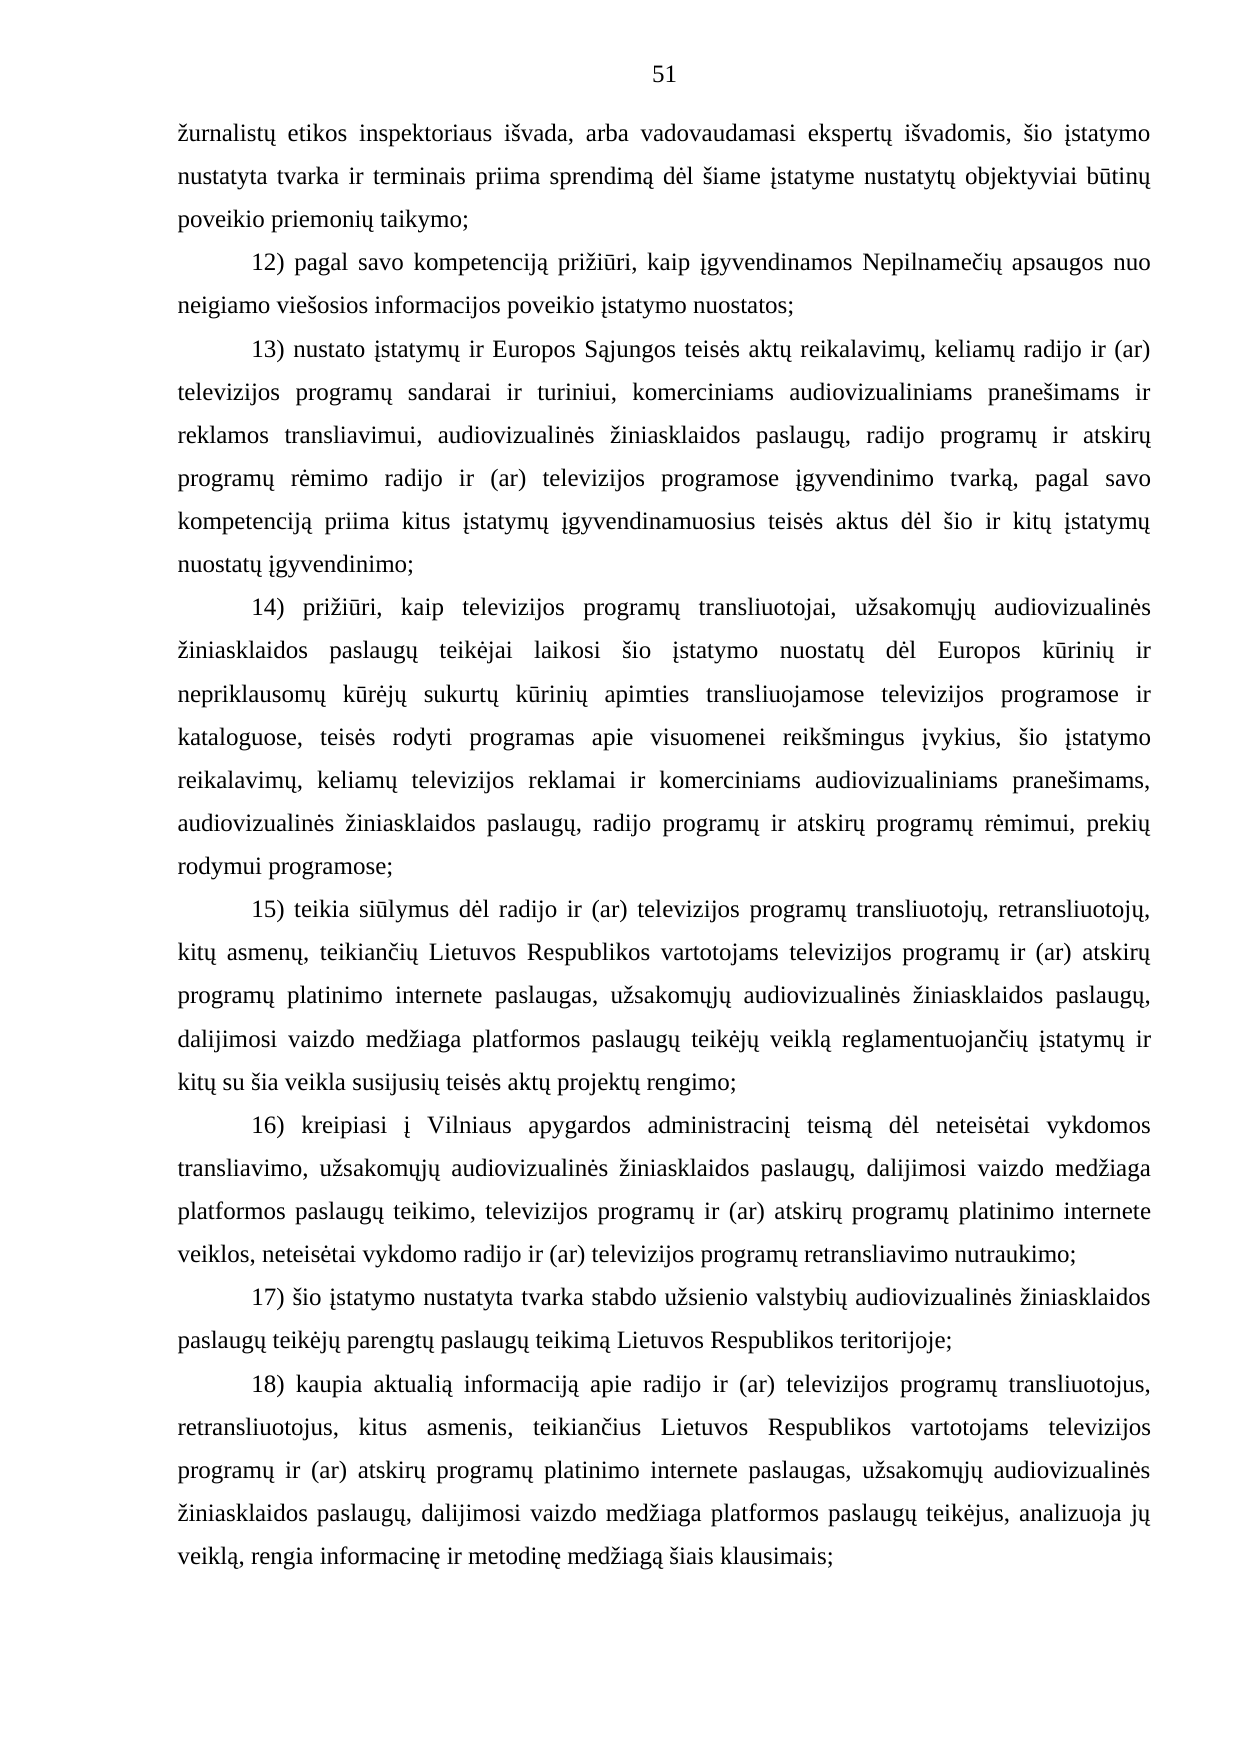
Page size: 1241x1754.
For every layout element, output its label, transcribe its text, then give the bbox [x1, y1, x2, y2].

text 18) kaupia aktualią informaciją apie radijo ir (ar) televizijos programų transliuotojus, retransliuotojus, kitus asmenis, teikiančius Lietuvos Respublikos vartotojams televizijos programų ir (ar) atskirų programų platinimo internete paslaugas, užsakomųjų audiovizualinės žiniasklaidos paslaugų, dalijimosi vaizdo medžiaga platformos paslaugų teikėjus, analizuoja jų veiklą, rengia informacinę ir metodinę medžiagą šiais klausimais; [177, 1369, 1152, 1570]
text 16) kreipiasi į Vilniaus apygardos administracinį teismą dėl neteisėtai vykdomos transliavimo, užsakomųjų audiovizualinės žiniasklaidos paslaugų, dalijimosi vaizdo medžiaga platformos paslaugų teikimo, televizijos programų ir (ar) atskirų programų platinimo internete veiklos, neteisėtai vykdomo radijo ir (ar) televizijos programų retransliavimo nutraukimo; [177, 1110, 1152, 1268]
text žurnalistų etikos inspektoriaus išvada, arba vadovaudamasi ekspertų išvadomis, šio įstatymo nustatyta tvarka ir terminais priima sprendimą dėl šiame įstatyme nustatytų objektyviai būtinų poveikio priemonių taikymo; [177, 118, 1152, 233]
text 12) pagal savo kompetenciją prižiūri, kaip įgyvendinamos Nepilnamečių apsaugos nuo neigiamo viešosios informacijos poveikio įstatymo nuostatos; [177, 247, 1152, 319]
text 14) prižiūri, kaip televizijos programų transliuotojai, užsakomųjų audiovizualinės žiniasklaidos paslaugų teikėjai laikosi šio įstatymo nuostatų dėl Europos kūrinių ir nepriklausomų kūrėjų sukurtų kūrinių apimties transliuojamose televizijos programose ir kataloguose, teisės rodyti programas apie visuomenei reikšmingus įvykius, šio įstatymo reikalavimų, keliamų televizijos reklamai ir komerciniams audiovizualiniams pranešimams, audiovizualinės žiniasklaidos paslaugų, radijo programų ir atskirų programų rėmimui, prekių rodymui programose; [177, 592, 1152, 880]
text 15) teikia siūlymus dėl radijo ir (ar) televizijos programų transliuotojų, retransliuotojų, kitų asmenų, teikiančių Lietuvos Respublikos vartotojams televizijos programų ir (ar) atskirų programų platinimo internete paslaugas, užsakomųjų audiovizualinės žiniasklaidos paslaugų, dalijimosi vaizdo medžiaga platformos paslaugų teikėjų veiklą reglamentuojančių įstatymų ir kitų su šia veikla susijusių teisės aktų projektų rengimo; [177, 894, 1152, 1096]
text 17) šio įstatymo nustatyta tvarka stabdo užsienio valstybių audiovizualinės žiniasklaidos paslaugų teikėjų parengtų paslaugų teikimą Lietuvos Respublikos teritorijoje; [177, 1282, 1152, 1354]
text 13) nustato įstatymų ir Europos Sąjungos teisės aktų reikalavimų, keliamų radijo ir (ar) televizijos programų sandarai ir turiniui, komerciniams audiovizualiniams pranešimams ir reklamos transliavimui, audiovizualinės žiniasklaidos paslaugų, radijo programų ir atskirų programų rėmimo radijo ir (ar) televizijos programose įgyvendinimo tvarką, pagal savo kompetenciją priima kitus įstatymų įgyvendinamuosius teisės aktus dėl šio ir kitų įstatymų nuostatų įgyvendinimo; [177, 334, 1152, 578]
